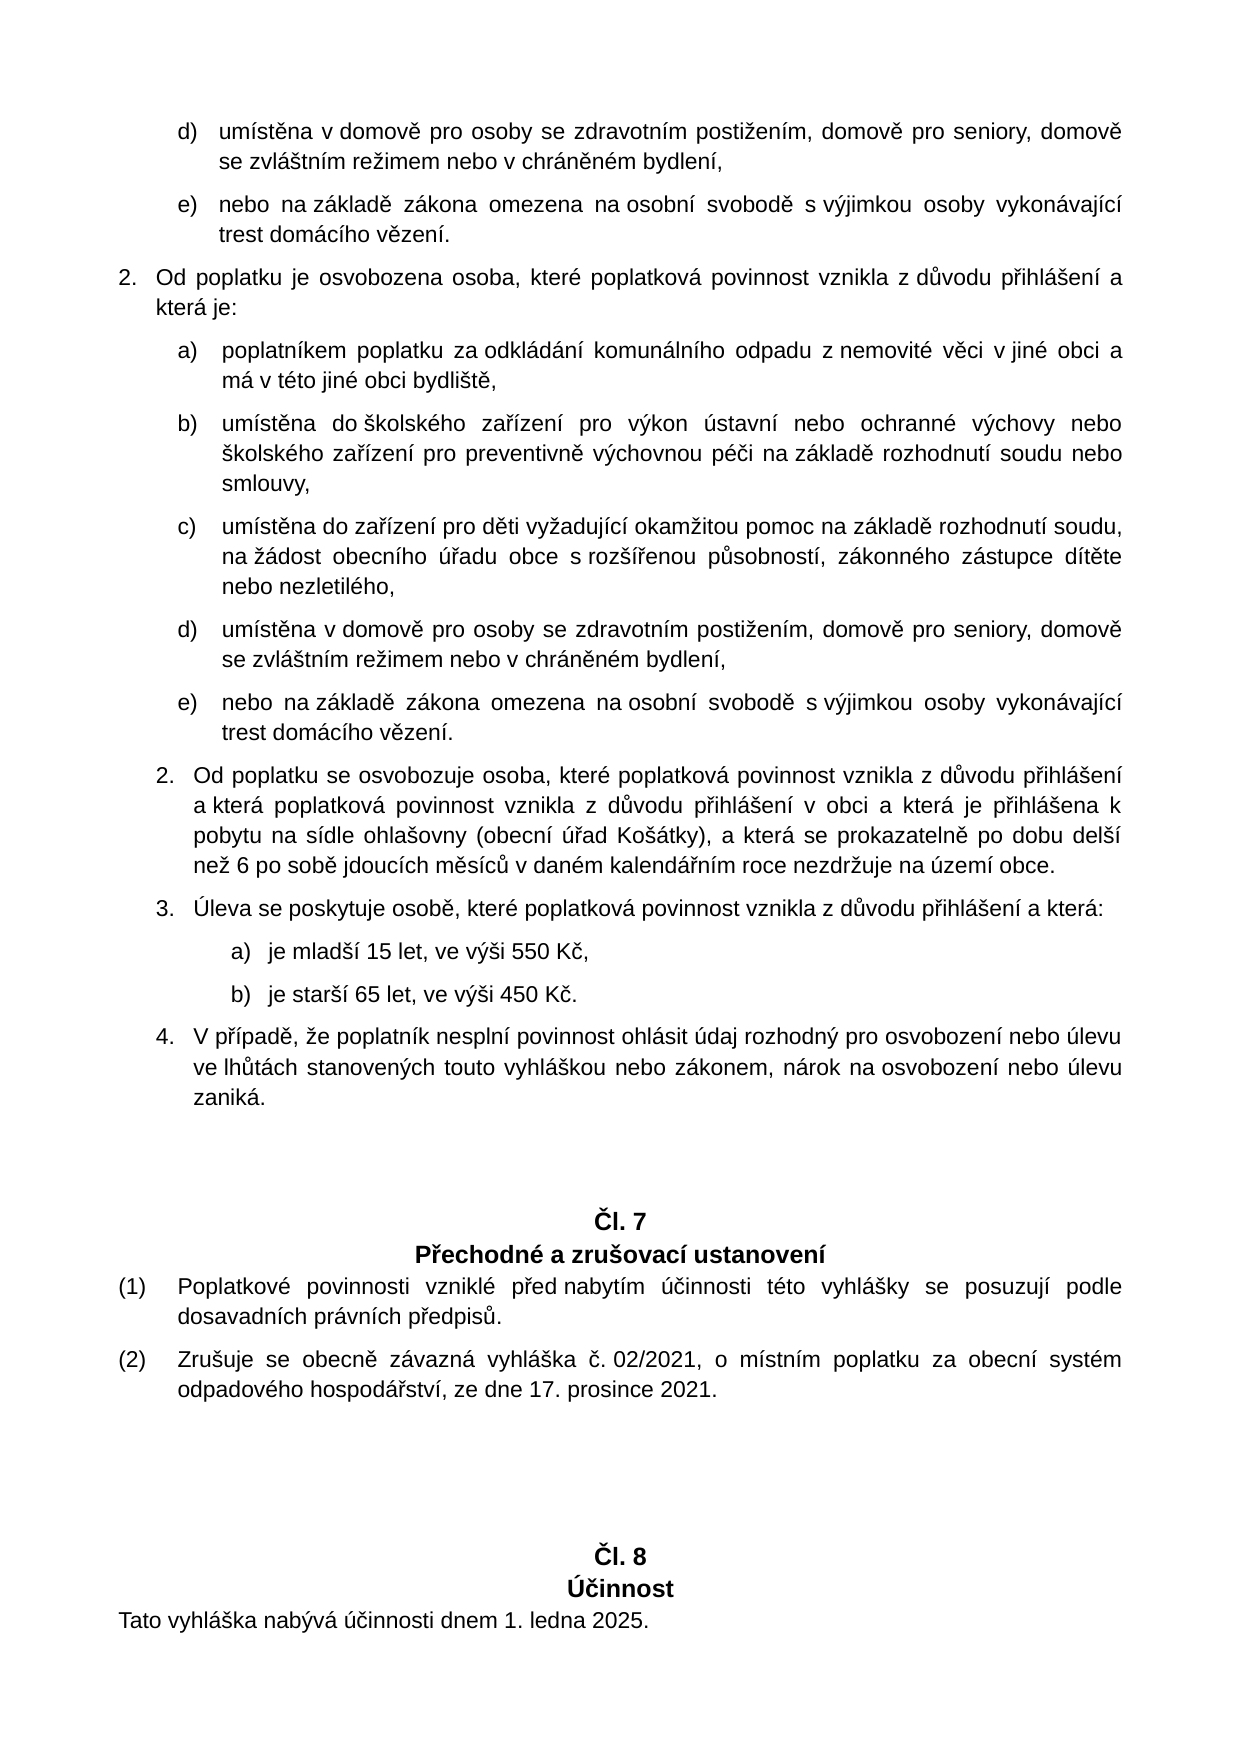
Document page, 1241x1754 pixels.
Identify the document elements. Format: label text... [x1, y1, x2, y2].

list je starší 65 let, ve výši 450 Kč. [231, 981, 1122, 1007]
list poplatníkem poplatku za odkládání komunálního odpadu z nemovité věci v jiné obci a má v této jiné obci bydliště, [177, 337, 1122, 393]
list Zrušuje se obecně závazná vyhláška č. 02/2021, o místním poplatku za obecní systém odpadového hospodářství, ze dne 17. prosince 2021. [118, 1346, 1122, 1402]
list je mladší 15 let, ve výši 550 Kč, [231, 938, 1122, 964]
list umístěna v domově pro osoby se zdravotním postižením, domově pro seniory, domově se zvláštním režimem nebo v chráněném bydlení, [177, 118, 1122, 175]
list Od poplatku je osvobozena osoba, které poplatková povinnost vznikla z důvodu přihlášení a která je: [118, 264, 1122, 321]
subtitle Čl. 7 Přechodné a zrušovací ustanovení [118, 1207, 1122, 1268]
list nebo na základě zákona omezena na osobní svobodě s výjimkou osoby vykonávající trest domácího vězení. [177, 689, 1122, 746]
subtitle Čl. 8 Účinnost [118, 1541, 1122, 1603]
list umístěna do školského zařízení pro výkon ústavní nebo ochranné výchovy nebo školského zařízení pro preventivně výchovnou péči na základě rozhodnutí soudu nebo smlouvy, [177, 410, 1122, 497]
list V případě, že poplatník nesplní povinnost ohlásit údaj rozhodný pro osvobození nebo úlevu ve lhůtách stanovených touto vyhláškou nebo zákonem, nárok na osvobození nebo úlevu zaniká. [156, 1023, 1122, 1110]
text Tato vyhláška nabývá účinnosti dnem 1. ledna 2025. [118, 1607, 1122, 1634]
list umístěna v domově pro osoby se zdravotním postižením, domově pro seniory, domově se zvláštním režimem nebo v chráněném bydlení, [177, 616, 1122, 673]
list Úleva se poskytuje osobě, které poplatková povinnost vznikla z důvodu přihlášení a která: [156, 895, 1122, 922]
list umístěna do zařízení pro děti vyžadující okamžitou pomoc na základě rozhodnutí soudu, na žádost obecního úřadu obce s rozšířenou působností, zákonného zástupce dítěte nebo nezletilého, [177, 513, 1122, 600]
list Od poplatku se osvobozuje osoba, které poplatková povinnost vznikla z důvodu přihlášení a která poplatková povinnost vznikla z důvodu přihlášení v obci a která je přihlášena k pobytu na sídle ohlašovny (obecní úřad Košátky), a která se prokazatelně po dobu delší než 6 po sobě jdoucích měsíců v daném kalendářním roce nezdržuje na území obce. [156, 762, 1122, 879]
list Poplatkové povinnosti vzniklé před nabytím účinnosti této vyhlášky se posuzují podle dosavadních právních předpisů. [118, 1273, 1122, 1329]
list nebo na základě zákona omezena na osobní svobodě s výjimkou osoby vykonávající trest domácího vězení. [177, 191, 1122, 248]
